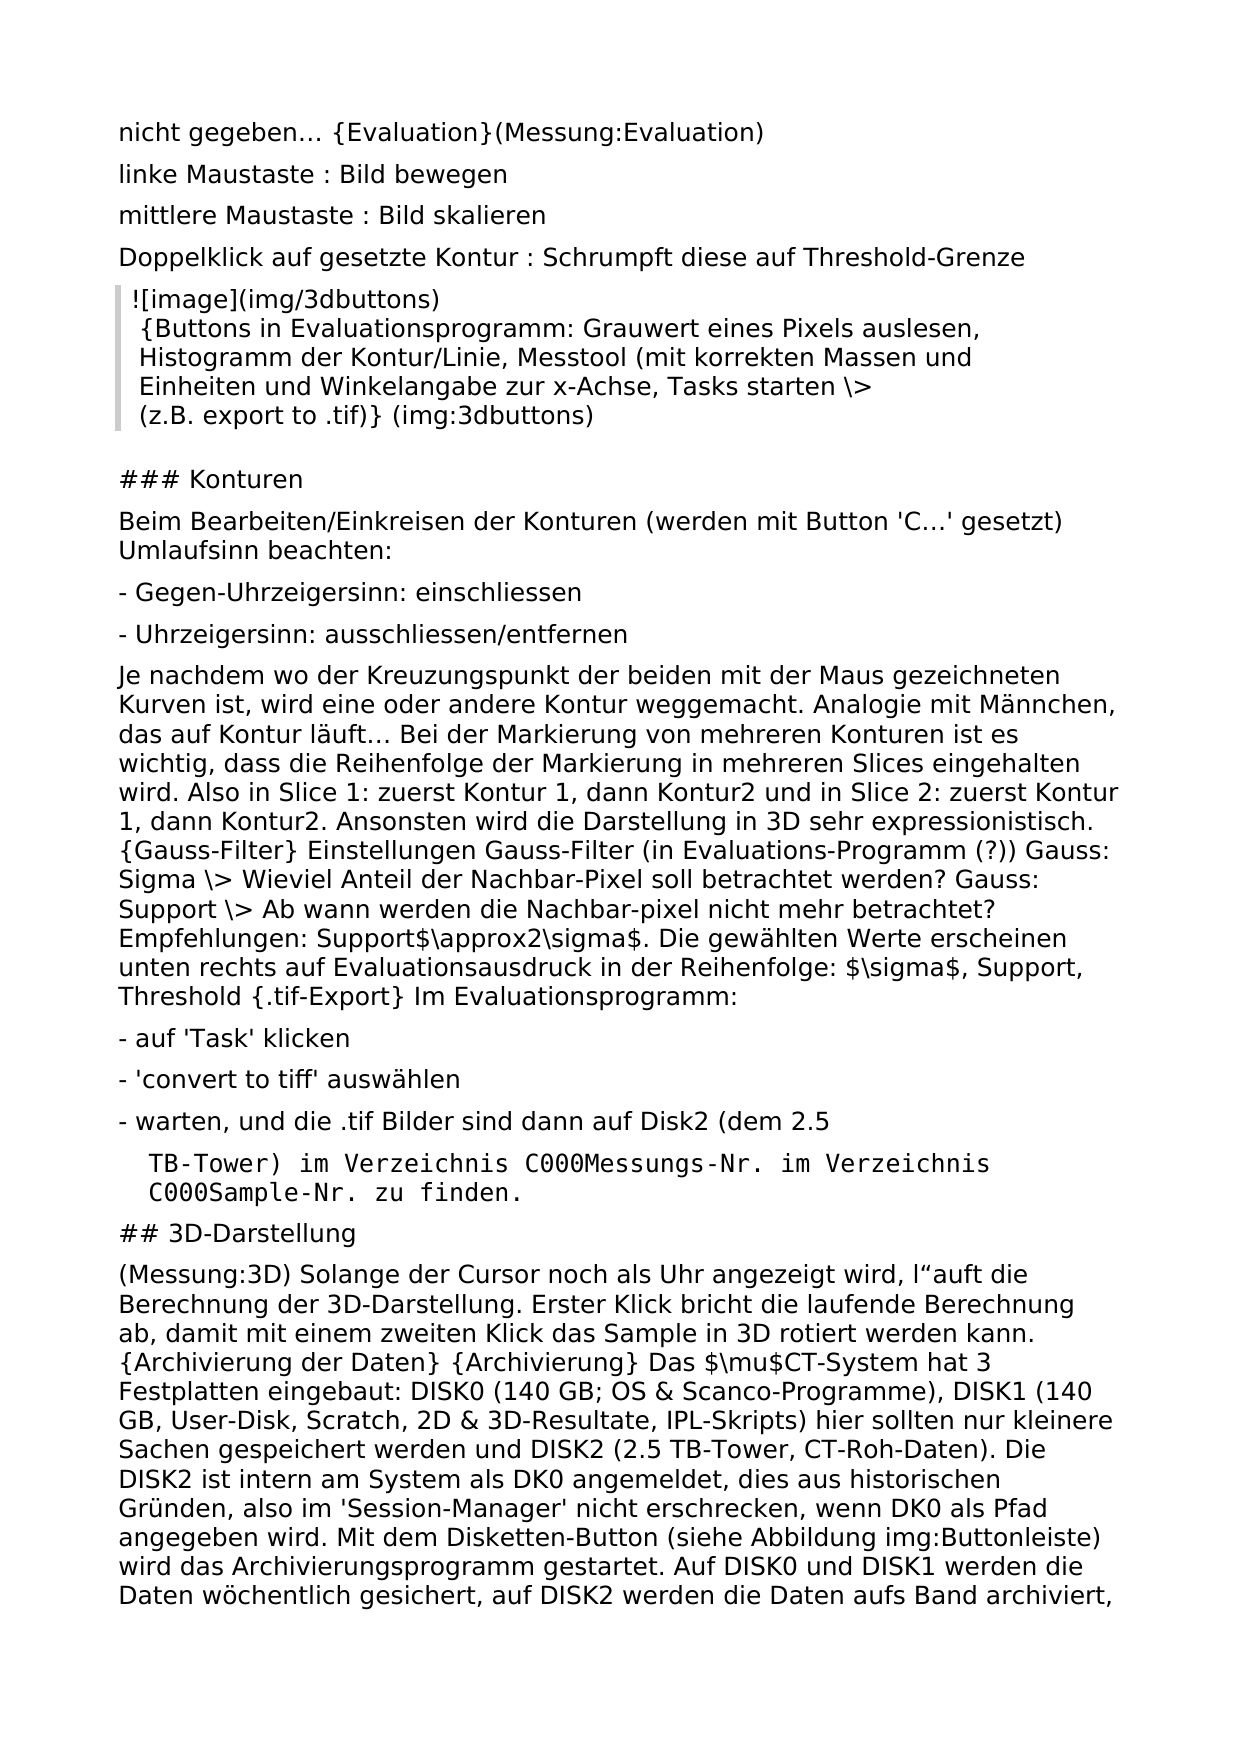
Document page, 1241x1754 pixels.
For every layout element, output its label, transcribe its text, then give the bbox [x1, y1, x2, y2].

text - Uhrzeigersinn: ausschliessen/entfernen [118, 620, 1122, 649]
text - warten, und die .tif Bilder sind dann auf Disk2 (dem 2.5 [118, 1107, 1122, 1136]
text nicht gegeben… {Evaluation}(Messung:Evaluation) [118, 118, 1122, 147]
text TB-Tower) im Verzeichnis C000Messungs-Nr. im Verzeichnis C000Sample-Nr. zu finden. [118, 1149, 1122, 1207]
table_header ![image](img/3dbuttons) {Buttons in Evaluationsprogramm: Grauwert eines Pixels auslesen, Histogramm der Kontur/Linie, Messtool (mit korrekten Massen und Einheiten und Winkelangabe zur x-Achse, Tasks starten \> (z.B. export to .tif)} (img:3dbuttons) [121, 285, 1122, 431]
text linke Maustaste : Bild bewegen [118, 160, 1122, 189]
text - 'convert to tiff' auswählen [118, 1066, 1122, 1095]
text - auf 'Task' klicken [118, 1024, 1122, 1053]
text Doppelklick auf gesetzte Kontur : Schrumpft diese auf Threshold-Grenze [118, 243, 1122, 272]
text Beim Bearbeiten/Einkreisen der Konturen (werden mit Button 'C…' gesetzt) Umlaufsinn beachten: [118, 507, 1122, 566]
text (Messung:3D) Solange der Cursor noch als Uhr angezeigt wird, l“auft die Berechnung der 3D-Darstellung. Erster Klick bricht die laufende Berechnung ab, damit mit einem zweiten Klick das Sample in 3D rotiert werden kann. {Archivierung der Daten} {Archivierung} Das $\mu$CT-System hat 3 Festplatten eingebaut: DISK0 (140 GB; OS & Scanco-Programme), DISK1 (140 GB, User-Disk, Scratch, 2D & 3D-Resultate, IPL-Skripts) hier sollten nur kleinere Sachen gespeichert werden und DISK2 (2.5 TB-Tower, CT-Roh-Daten). Die DISK2 ist intern am System als DK0 angemeldet, dies aus historischen Gründen, also im 'Session-Manager' nicht erschrecken, wenn DK0 als Pfad angegeben wird. Mit dem Disketten-Button (siehe Abbildung img:Buttonleiste) wird das Archivierungsprogramm gestartet. Auf DISK0 und DISK1 werden die Daten wöchentlich gesichert, auf DISK2 werden die Daten aufs Band archiviert, [118, 1261, 1122, 1611]
text - Gegen-Uhrzeigersinn: einschliessen [118, 578, 1122, 607]
text ### Konturen [118, 466, 1122, 495]
text Je nachdem wo der Kreuzungspunkt der beiden mit der Maus gezeichneten Kurven ist, wird eine oder andere Kontur weggemacht. Analogie mit Männchen, das auf Kontur läuft… Bei der Markierung von mehreren Konturen ist es wichtig, dass die Reihenfolge der Markierung in mehreren Slices eingehalten wird. Also in Slice 1: zuerst Kontur 1, dann Kontur2 und in Slice 2: zuerst Kontur 1, dann Kontur2. Ansonsten wird die Darstellung in 3D sehr expressionistisch. {Gauss-Filter} Einstellungen Gauss-Filter (in Evaluations-Programm (?)) Gauss: Sigma \> Wieviel Anteil der Nachbar-Pixel soll betrachtet werden? Gauss: Support \> Ab wann werden die Nachbar-pixel nicht mehr betrachtet? Empfehlungen: Support$\approx2\sigma$. Die gewählten Werte erscheinen unten rechts auf Evaluationsausdruck in der Reihenfolge: $\sigma$, Support, Threshold {.tif-Export} Im Evaluationsprogramm: [118, 661, 1122, 1011]
text mittlere Maustaste : Bild skalieren [118, 201, 1122, 231]
text ## 3D-Darstellung [118, 1219, 1122, 1248]
